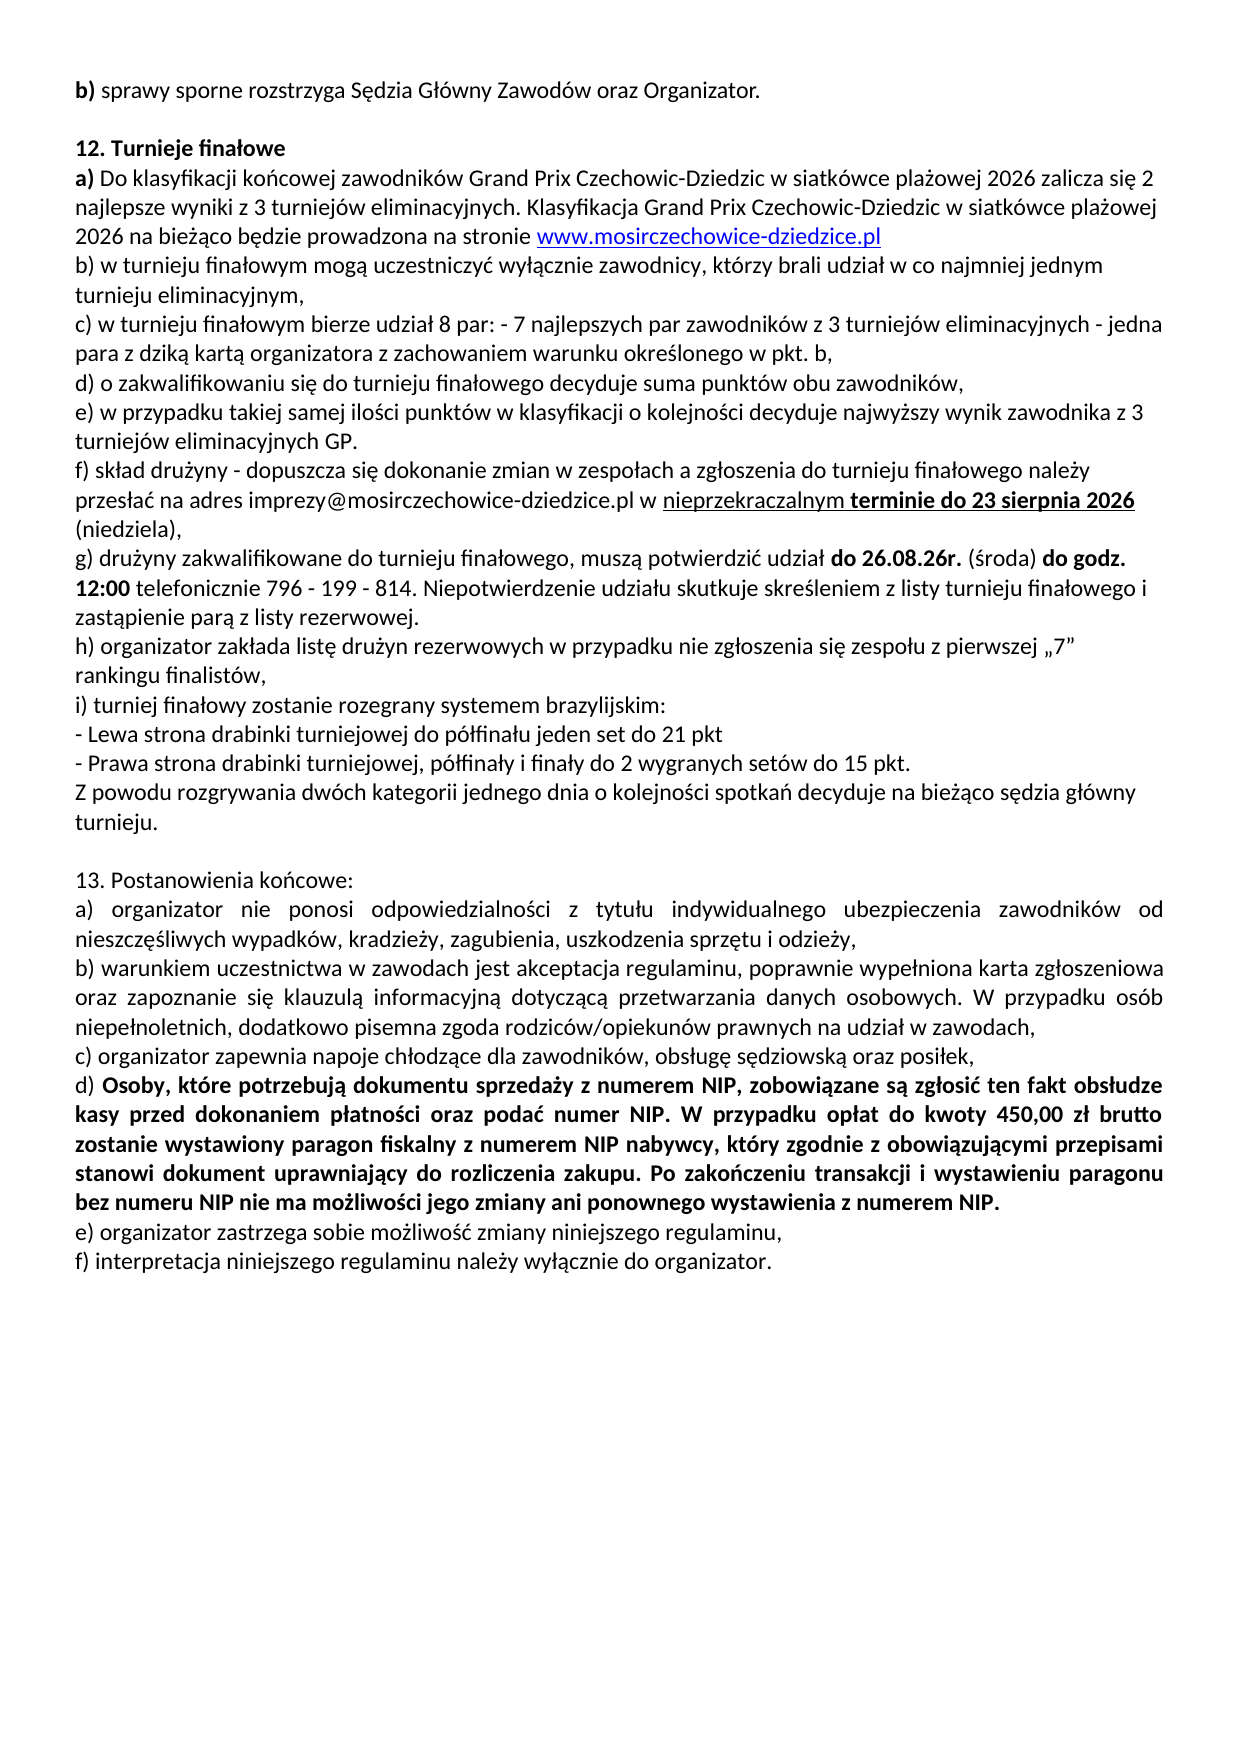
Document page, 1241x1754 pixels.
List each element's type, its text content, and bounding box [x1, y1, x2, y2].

text e) organizator zastrzega sobie możliwość zmiany niniejszego regulaminu, [75, 1217, 1165, 1246]
text i) turniej finałowy zostanie rozegrany systemem brazylijskim: [75, 690, 1165, 719]
text g) drużyny zakwalifikowane do turnieju finałowego, muszą potwierdzić udział do 26.08.26r. (środa) do godz. 12:00 telefonicznie 796 - 199 - 814. Niepotwierdzenie udziału skutkuje skreśleniem z listy turnieju finałowego i zastąpienie parą z listy rezerwowej. [75, 543, 1165, 631]
text - Prawa strona drabinki turniejowej, półfinały i finały do 2 wygranych setów do 15 pkt. [75, 748, 1165, 777]
text c) w turnieju finałowym bierze udział 8 par: - 7 najlepszych par zawodników z 3 turniejów eliminacyjnych - jedna para z dziką kartą organizatora z zachowaniem warunku określonego w pkt. b, [75, 309, 1165, 368]
text 13. Postanowienia końcowe: [75, 865, 1165, 894]
text e) w przypadku takiej samej ilości punktów w klasyfikacji o kolejności decyduje najwyższy wynik zawodnika z 3 turniejów eliminacyjnych GP. [75, 397, 1165, 456]
text a) organizator nie ponosi odpowiedzialności z tytułu indywidualnego ubezpieczenia zawodników od nieszczęśliwych wypadków, kradzieży, zagubienia, uszkodzenia sprzętu i odzieży, [75, 894, 1165, 953]
text b) w turnieju finałowym mogą uczestniczyć wyłącznie zawodnicy, którzy brali udział w co najmniej jednym turnieju eliminacyjnym, [75, 251, 1165, 309]
text h) organizator zakłada listę drużyn rezerwowych w przypadku nie zgłoszenia się zespołu z pierwszej „7” rankingu finalistów, [75, 631, 1165, 690]
text a) Do klasyfikacji końcowej zawodników Grand Prix Czechowic-Dziedzic w siatkówce plażowej 2026 zalicza się 2 najlepsze wyniki z 3 turniejów eliminacyjnych. Klasyfikacja Grand Prix Czechowic-Dziedzic w siatkówce plażowej 2026 na bieżąco będzie prowadzona na stronie www.mosirczechowice-dziedzice.pl [75, 163, 1165, 251]
text d) Osoby, które potrzebują dokumentu sprzedaży z numerem NIP, zobowiązane są zgłosić ten fakt obsłudze kasy przed dokonaniem płatności oraz podać numer NIP. W przypadku opłat do kwoty 450,00 zł brutto zostanie wystawiony paragon fiskalny z numerem NIP nabywcy, który zgodnie z obowiązującymi przepisami stanowi dokument uprawniający do rozliczenia zakupu. Po zakończeniu transakcji i wystawieniu paragonu bez numeru NIP nie ma możliwości jego zmiany ani ponownego wystawienia z numerem NIP. [75, 1070, 1165, 1217]
text 12. Turnieje finałowe [75, 133, 1165, 163]
text c) organizator zapewnia napoje chłodzące dla zawodników, obsługę sędziowską oraz posiłek, [75, 1041, 1165, 1070]
text b) sprawy sporne rozstrzyga Sędzia Główny Zawodów oraz Organizator. [75, 75, 1165, 104]
text b) warunkiem uczestnictwa w zawodach jest akceptacja regulaminu, poprawnie wypełniona karta zgłoszeniowa oraz zapoznanie się klauzulą informacyjną dotyczącą przetwarzania danych osobowych. W przypadku osób niepełnoletnich, dodatkowo pisemna zgoda rodziców/opiekunów prawnych na udział w zawodach, [75, 953, 1165, 1041]
text Z powodu rozgrywania dwóch kategorii jednego dnia o kolejności spotkań decyduje na bieżąco sędzia główny turnieju. [75, 777, 1165, 836]
text f) skład drużyny - dopuszcza się dokonanie zmian w zespołach a zgłoszenia do turnieju finałowego należy przesłać na adres imprezy@mosirczechowice-dziedzice.pl w nieprzekraczalnym terminie do 23 sierpnia 2026 (niedziela), [75, 456, 1165, 543]
text - Lewa strona drabinki turniejowej do półfinału jeden set do 21 pkt [75, 719, 1165, 748]
text d) o zakwalifikowaniu się do turnieju finałowego decyduje suma punktów obu zawodników, [75, 368, 1165, 397]
text f) interpretacja niniejszego regulaminu należy wyłącznie do organizator. [75, 1246, 1165, 1275]
